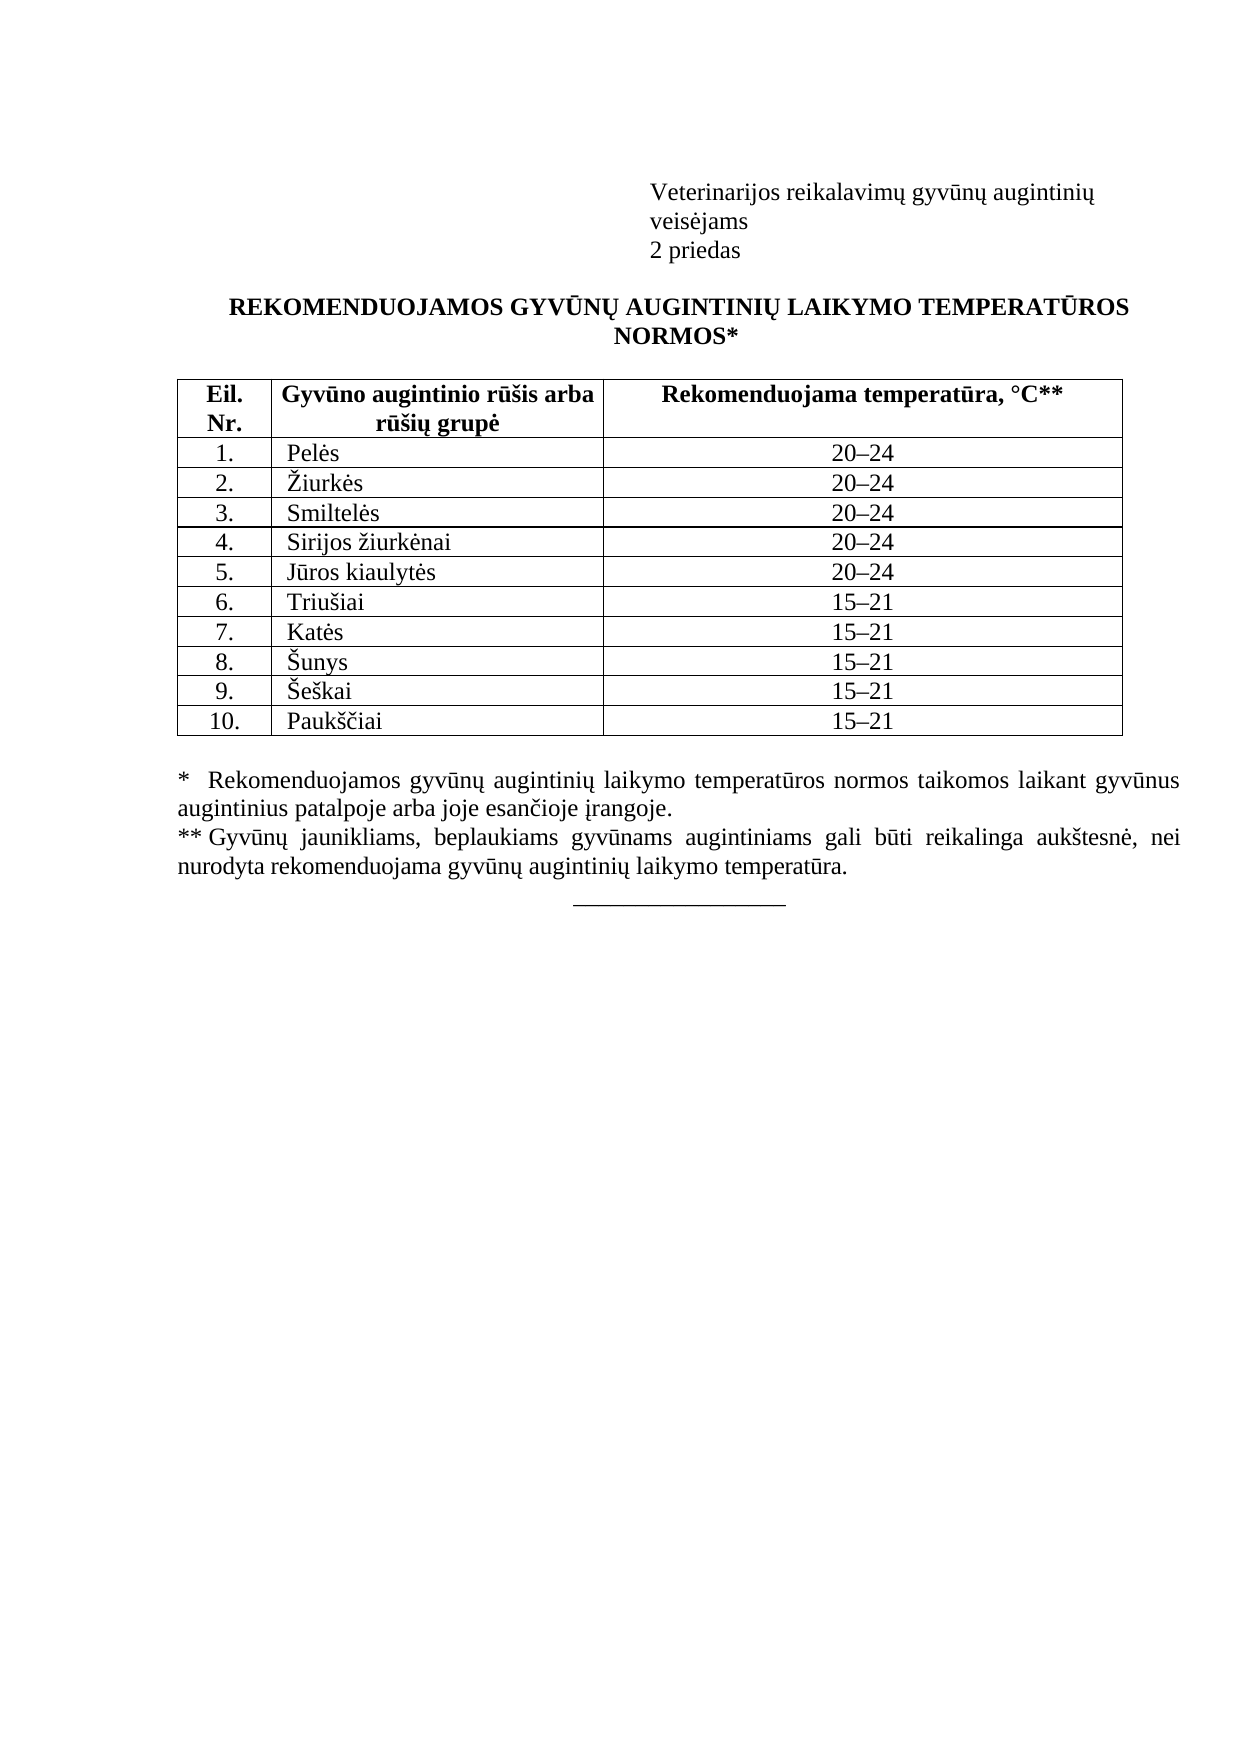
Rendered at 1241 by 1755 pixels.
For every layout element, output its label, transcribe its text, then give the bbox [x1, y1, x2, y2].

table_cell 20–24 [604, 468, 1122, 497]
table_cell Paukščiai [272, 706, 603, 735]
table_cell Šunys [272, 647, 603, 675]
table_cell 20–24 [604, 557, 1122, 586]
table_cell Smiltelės [272, 498, 603, 526]
table_header Rekomenduojama temperatūra, °C** [604, 380, 1122, 437]
table_cell 1. [178, 438, 271, 467]
table_cell 9. [178, 676, 271, 705]
table_cell 6. [178, 587, 271, 616]
table_cell 4. [178, 528, 271, 556]
table_cell 10. [178, 706, 271, 735]
text REKOMENDUOJAMOS GYVŪNŲ AUGINTINIŲ LAIKYMO TEMPERATŪROS NORMOS* [177, 292, 1181, 350]
table_cell 8. [178, 647, 271, 675]
text * Rekomenduojamos gyvūnų augintinių laikymo temperatūros normos taikomos laikant gyvūnus augintinius patalpoje arba joje esančioje įrangoje. [177, 765, 1181, 822]
table_cell 15–21 [604, 706, 1122, 735]
table_cell 7. [178, 617, 271, 646]
table_cell 15–21 [604, 676, 1122, 705]
table_cell Žiurkės [272, 468, 603, 497]
table_cell 3. [178, 498, 271, 526]
table_cell 5. [178, 557, 271, 586]
table_cell 20–24 [604, 528, 1122, 556]
table_cell 20–24 [604, 438, 1122, 467]
table_cell Sirijos žiurkėnai [272, 528, 603, 556]
table_cell 20–24 [604, 498, 1122, 526]
table_cell 15–21 [604, 617, 1122, 646]
text ** Gyvūnų jaunikliams, beplaukiams gyvūnams augintiniams gali būti reikalinga aukštesnė, nei nurodyta rekomenduojama gyvūnų augintinių laikymo temperatūra. [177, 822, 1181, 880]
table_cell Katės [272, 617, 603, 646]
table_cell 15–21 [604, 587, 1122, 616]
table_cell 15–21 [604, 647, 1122, 675]
table_cell Pelės [272, 438, 603, 467]
table_cell Jūros kiaulytės [272, 557, 603, 586]
text Veterinarijos reikalavimų gyvūnų augintinių veisėjams [649, 177, 1181, 235]
text _________________ [177, 880, 1181, 908]
table_header Gyvūno augintinio rūšis arba rūšių grupė [272, 380, 603, 437]
text 2 priedas [649, 235, 1181, 263]
table_cell Šeškai [272, 676, 603, 705]
table_header Eil. Nr. [178, 380, 271, 437]
table_cell Triušiai [272, 587, 603, 616]
table_cell 2. [178, 468, 271, 497]
